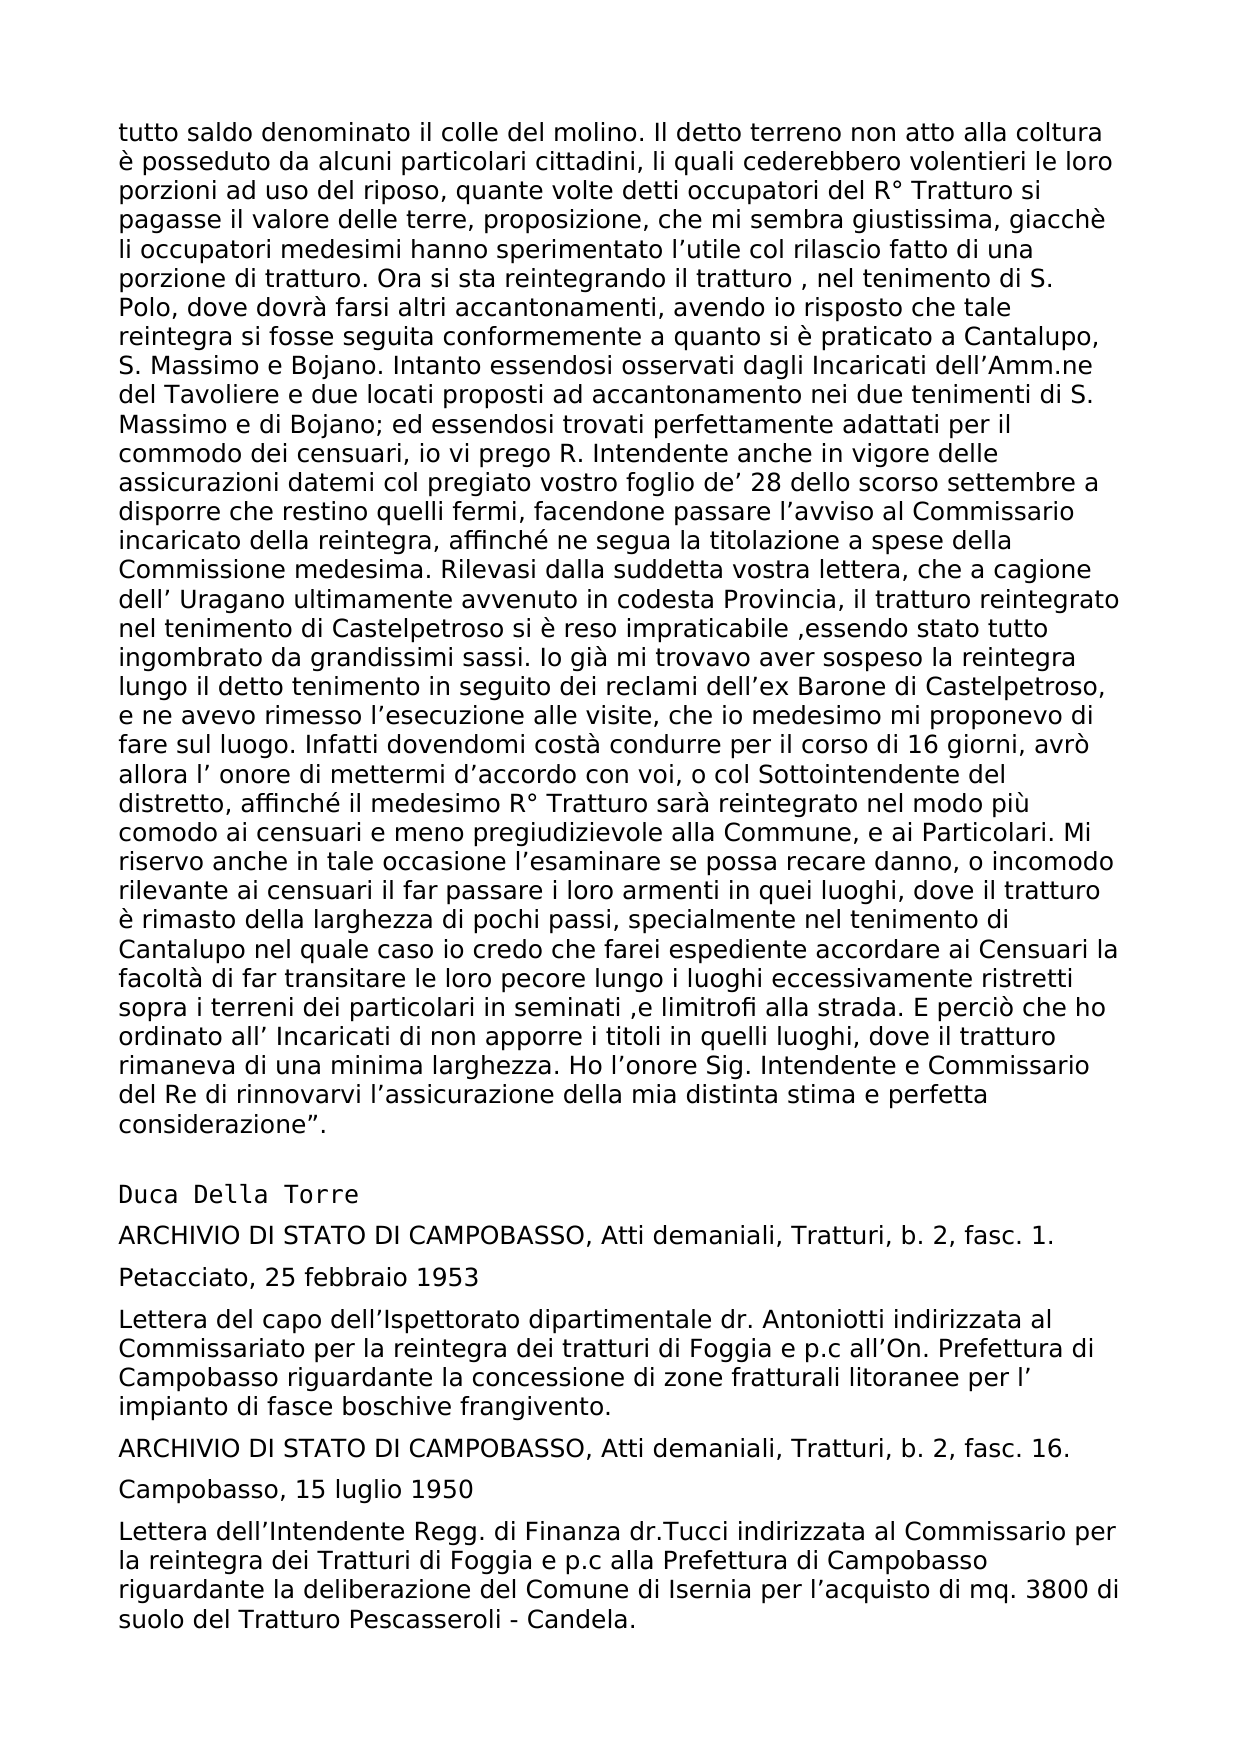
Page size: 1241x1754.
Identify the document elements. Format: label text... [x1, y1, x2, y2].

text Petacciato, 25 febbraio 1953 [118, 1263, 1122, 1292]
text ARCHIVIO DI STATO DI CAMPOBASSO, Atti demaniali, Tratturi, b. 2, fasc. 16. [118, 1434, 1122, 1463]
text Campobasso, 15 luglio 1950 [118, 1476, 1122, 1505]
text ARCHIVIO DI STATO DI CAMPOBASSO, Atti demaniali, Tratturi, b. 2, fasc. 1. [118, 1222, 1122, 1251]
text Lettera del capo dell’Ispettorato dipartimentale dr. Antoniotti indirizzata al Commissariato per la reintegra dei tratturi di Foggia e p.c all’On. Prefettura di Campobasso riguardante la concessione di zone fratturali litoranee per l’ impianto di fasce boschive frangivento. [118, 1305, 1122, 1422]
text tutto saldo denominato il colle del molino. Il detto terreno non atto alla coltura è posseduto da alcuni particolari cittadini, li quali cederebbero volentieri le loro porzioni ad uso del riposo, quante volte detti occupatori del R° Tratturo si pagasse il valore delle terre, proposizione, che mi sembra giustissima, giacchè li occupatori medesimi hanno sperimentato l’utile col rilascio fatto di una porzione di tratturo. Ora si sta reintegrando il tratturo , nel tenimento di S. Polo, dove dovrà farsi altri accantonamenti, avendo io risposto che tale reintegra si fosse seguita conformemente a quanto si è praticato a Cantalupo, S. Massimo e Bojano. Intanto essendosi osservati dagli Incaricati dell’Amm.ne del Tavoliere e due locati proposti ad accantonamento nei due tenimenti di S. Massimo e di Bojano; ed essendosi trovati perfettamente adattati per il commodo dei censuari, io vi prego R. Intendente anche in vigore delle assicurazioni datemi col pregiato vostro foglio de’ 28 dello scorso settembre a disporre che restino quelli fermi, facendone passare l’avviso al Commissario incaricato della reintegra, affinché ne segua la titolazione a spese della Commissione medesima. Rilevasi dalla suddetta vostra lettera, che a cagione dell’ Uragano ultimamente avvenuto in codesta Provincia, il tratturo reintegrato nel tenimento di Castelpetroso si è reso impraticabile ,essendo stato tutto ingombrato da grandissimi sassi. Io già mi trovavo aver sospeso la reintegra lungo il detto tenimento in seguito dei reclami dell’ex Barone di Castelpetroso, e ne avevo rimesso l’esecuzione alle visite, che io medesimo mi proponevo di fare sul luogo. Infatti dovendomi costà condurre per il corso di 16 giorni, avrò allora l’ onore di mettermi d’accordo con voi, o col Sottointendente del distretto, affinché il medesimo R° Tratturo sarà reintegrato nel modo più comodo ai censuari e meno pregiudizievole alla Commune, e ai Particolari. Mi riservo anche in tale occasione l’esaminare se possa recare danno, o incomodo rilevante ai censuari il far passare i loro armenti in quei luoghi, dove il tratturo è rimasto della larghezza di pochi passi, specialmente nel tenimento di Cantalupo nel quale caso io credo che farei espediente accordare ai Censuari la facoltà di far transitare le loro pecore lungo i luoghi eccessivamente ristretti sopra i terreni dei particolari in seminati ,e limitrofi alla strada. E perciò che ho ordinato all’ Incaricati di non apporre i titoli in quelli luoghi, dove il tratturo rimaneva di una minima larghezza. Ho l’onore Sig. Intendente e Commissario del Re di rinnovarvi l’assicurazione della mia distinta stima e perfetta considerazione”. [118, 118, 1122, 1139]
text Duca Della Torre [118, 1151, 1122, 1210]
text Lettera dell’Intendente Regg. di Finanza dr.Tucci indirizzata al Commissario per la reintegra dei Tratturi di Foggia e p.c alla Prefettura di Campobasso riguardante la deliberazione del Comune di Isernia per l’acquisto di mq. 3800 di suolo del Tratturo Pescasseroli - Candela. [118, 1517, 1122, 1634]
